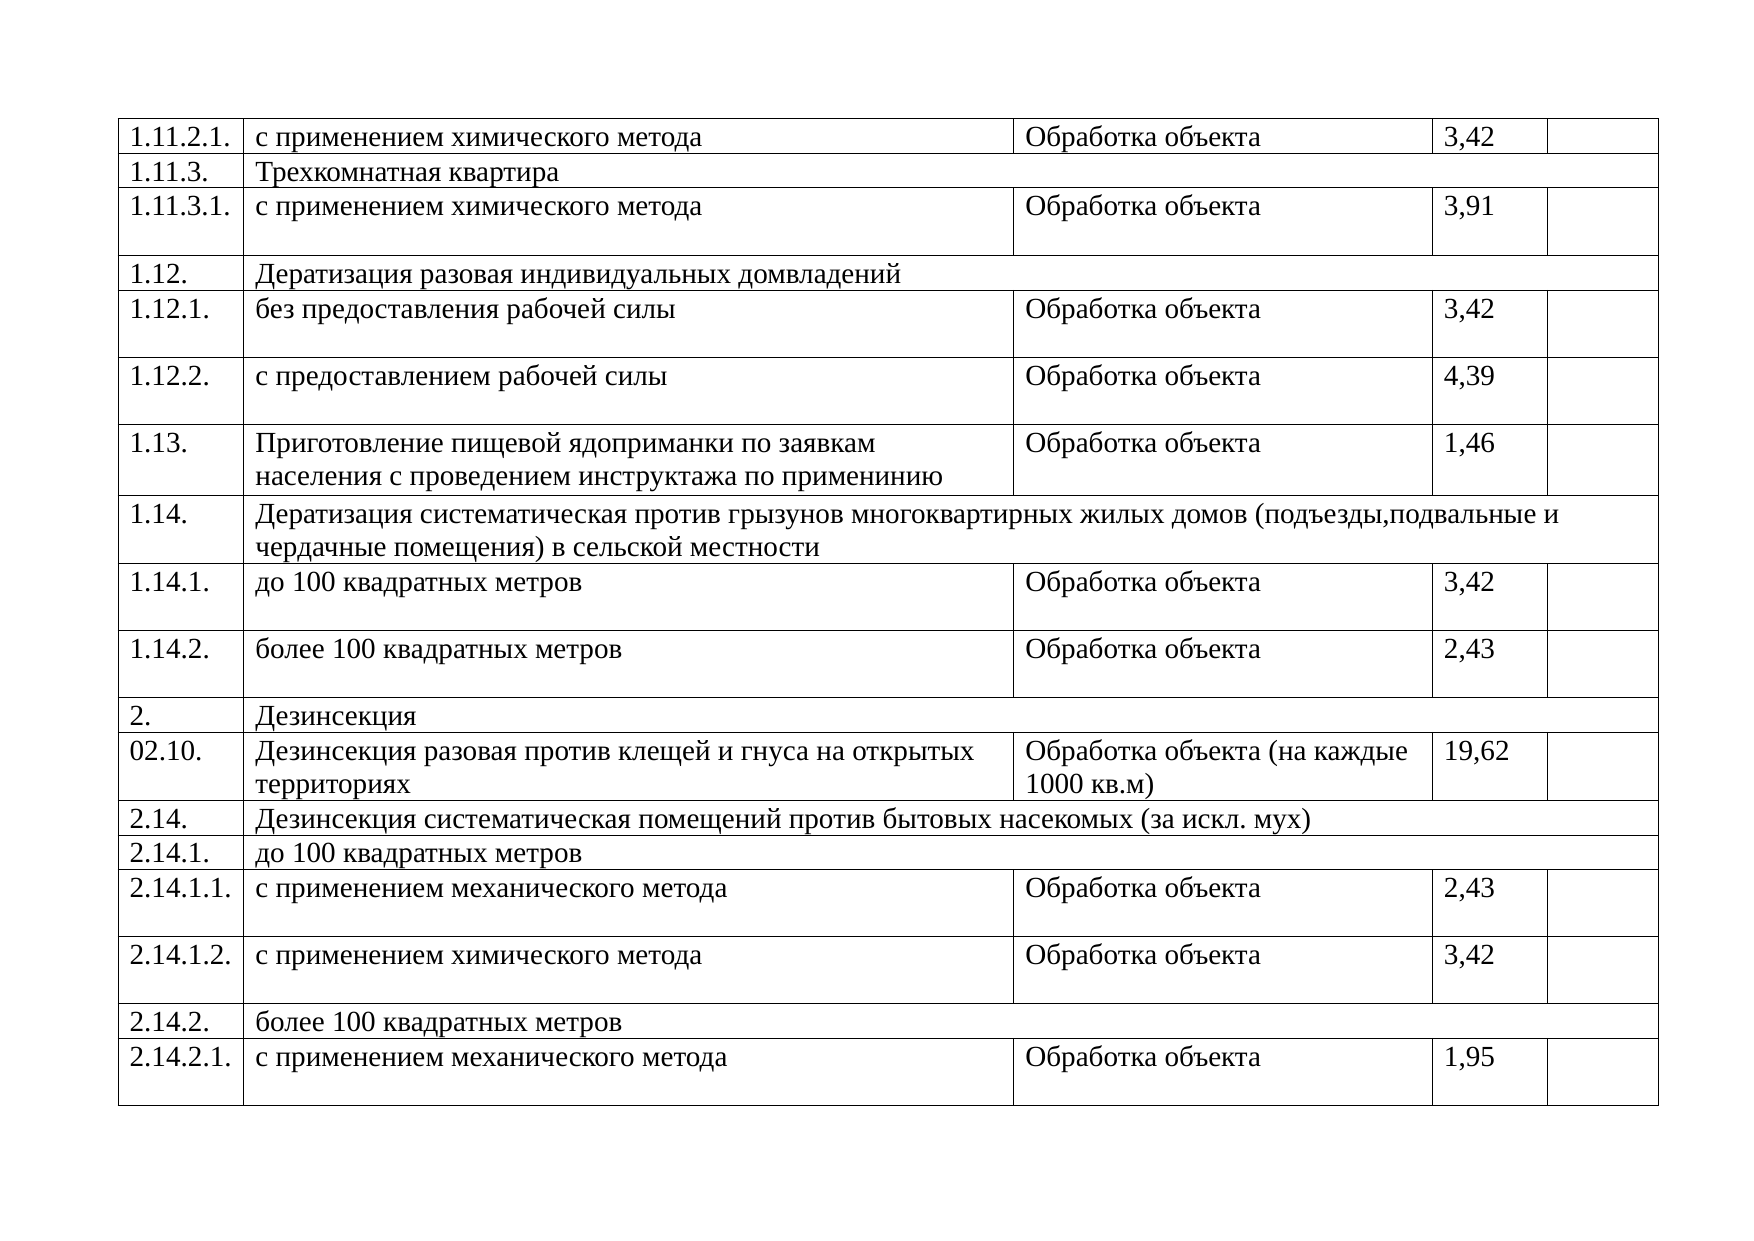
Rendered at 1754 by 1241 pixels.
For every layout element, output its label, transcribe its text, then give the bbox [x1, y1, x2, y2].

table_cell Обработка объекта [1014, 425, 1432, 495]
table_cell 3,42 [1433, 937, 1547, 1003]
table_cell с применением механического метода [244, 1039, 1013, 1105]
table_cell [1548, 564, 1658, 630]
table_cell 1.11.2.1. [119, 119, 243, 153]
table_cell 19,62 [1433, 733, 1547, 800]
table_cell [1548, 870, 1658, 936]
table_cell Обработка объекта [1014, 1039, 1432, 1105]
table_cell 4,39 [1433, 358, 1547, 424]
table_cell [1548, 425, 1658, 495]
table_cell [1548, 937, 1658, 1003]
table_cell 2,43 [1433, 631, 1547, 697]
table_cell 2.14.1.2. [119, 937, 243, 1003]
table_cell с применением механического метода [244, 870, 1013, 936]
table_cell 1.14.1. [119, 564, 243, 630]
table_cell без предоставления рабочей силы [244, 291, 1013, 357]
table_cell 02.10. [119, 733, 243, 800]
table_cell 1,46 [1433, 425, 1547, 495]
table_cell 2.14.1. [119, 836, 243, 869]
table_cell [1548, 631, 1658, 697]
table_cell Дезинсекция разовая против клещей и гнуса на открытых территориях [244, 733, 1013, 800]
table_cell 2.14.2. [119, 1004, 243, 1038]
table_cell Дезинсекция систематическая помещений против бытовых насекомых (за искл. мух) [244, 801, 1658, 834]
table_cell Обработка объекта [1014, 291, 1432, 357]
table_cell [1548, 119, 1658, 153]
table_cell Обработка объекта [1014, 937, 1432, 1003]
table_cell Обработка объекта [1014, 631, 1432, 697]
table_cell Трехкомнатная квартира [244, 154, 1658, 187]
table_cell 2.14. [119, 801, 243, 834]
table_cell 1.14. [119, 496, 243, 563]
table_cell Приготовление пищевой ядоприманки по заявкам населения с проведением инструктажа по применинию [244, 425, 1013, 495]
table_cell с применением химического метода [244, 119, 1013, 153]
table_cell более 100 квадратных метров [244, 1004, 1658, 1038]
table_cell Дезинсекция [244, 698, 1658, 732]
table_cell 2. [119, 698, 243, 732]
table_cell Обработка объекта [1014, 188, 1432, 255]
table_cell с применением химического метода [244, 937, 1013, 1003]
table_cell 3,91 [1433, 188, 1547, 255]
table_cell Обработка объекта (на каждые 1000 кв.м) [1014, 733, 1432, 800]
table_cell 2.14.1.1. [119, 870, 243, 936]
table_cell 3,42 [1433, 119, 1547, 153]
table_cell 1.13. [119, 425, 243, 495]
table_cell 3,42 [1433, 291, 1547, 357]
table_cell Дератизация разовая индивидуальных домвладений [244, 256, 1658, 290]
table_cell 3,42 [1433, 564, 1547, 630]
table_cell [1548, 188, 1658, 255]
table_cell [1548, 733, 1658, 800]
table_cell [1548, 291, 1658, 357]
table_cell до 100 квадратных метров [244, 836, 1658, 869]
table_cell более 100 квадратных метров [244, 631, 1013, 697]
table_cell [1548, 1039, 1658, 1105]
table_cell с применением химического метода [244, 188, 1013, 255]
table_cell 1.11.3.1. [119, 188, 243, 255]
table_cell с предоставлением рабочей силы [244, 358, 1013, 424]
table_cell Обработка объекта [1014, 119, 1432, 153]
table_cell 2.14.2.1. [119, 1039, 243, 1105]
table_cell Дератизация систематическая против грызунов многоквартирных жилых домов (подъезды,подвальные и чердачные помещения) в сельской местности [244, 496, 1658, 563]
table_cell 1.12.2. [119, 358, 243, 424]
table_cell 2,43 [1433, 870, 1547, 936]
table_cell Обработка объекта [1014, 358, 1432, 424]
table_cell 1,95 [1433, 1039, 1547, 1105]
table_cell 1.14.2. [119, 631, 243, 697]
table_cell 1.12. [119, 256, 243, 290]
table_cell 1.11.3. [119, 154, 243, 187]
table_cell до 100 квадратных метров [244, 564, 1013, 630]
table_cell 1.12.1. [119, 291, 243, 357]
table_cell [1548, 358, 1658, 424]
table_cell Обработка объекта [1014, 564, 1432, 630]
table_cell Обработка объекта [1014, 870, 1432, 936]
